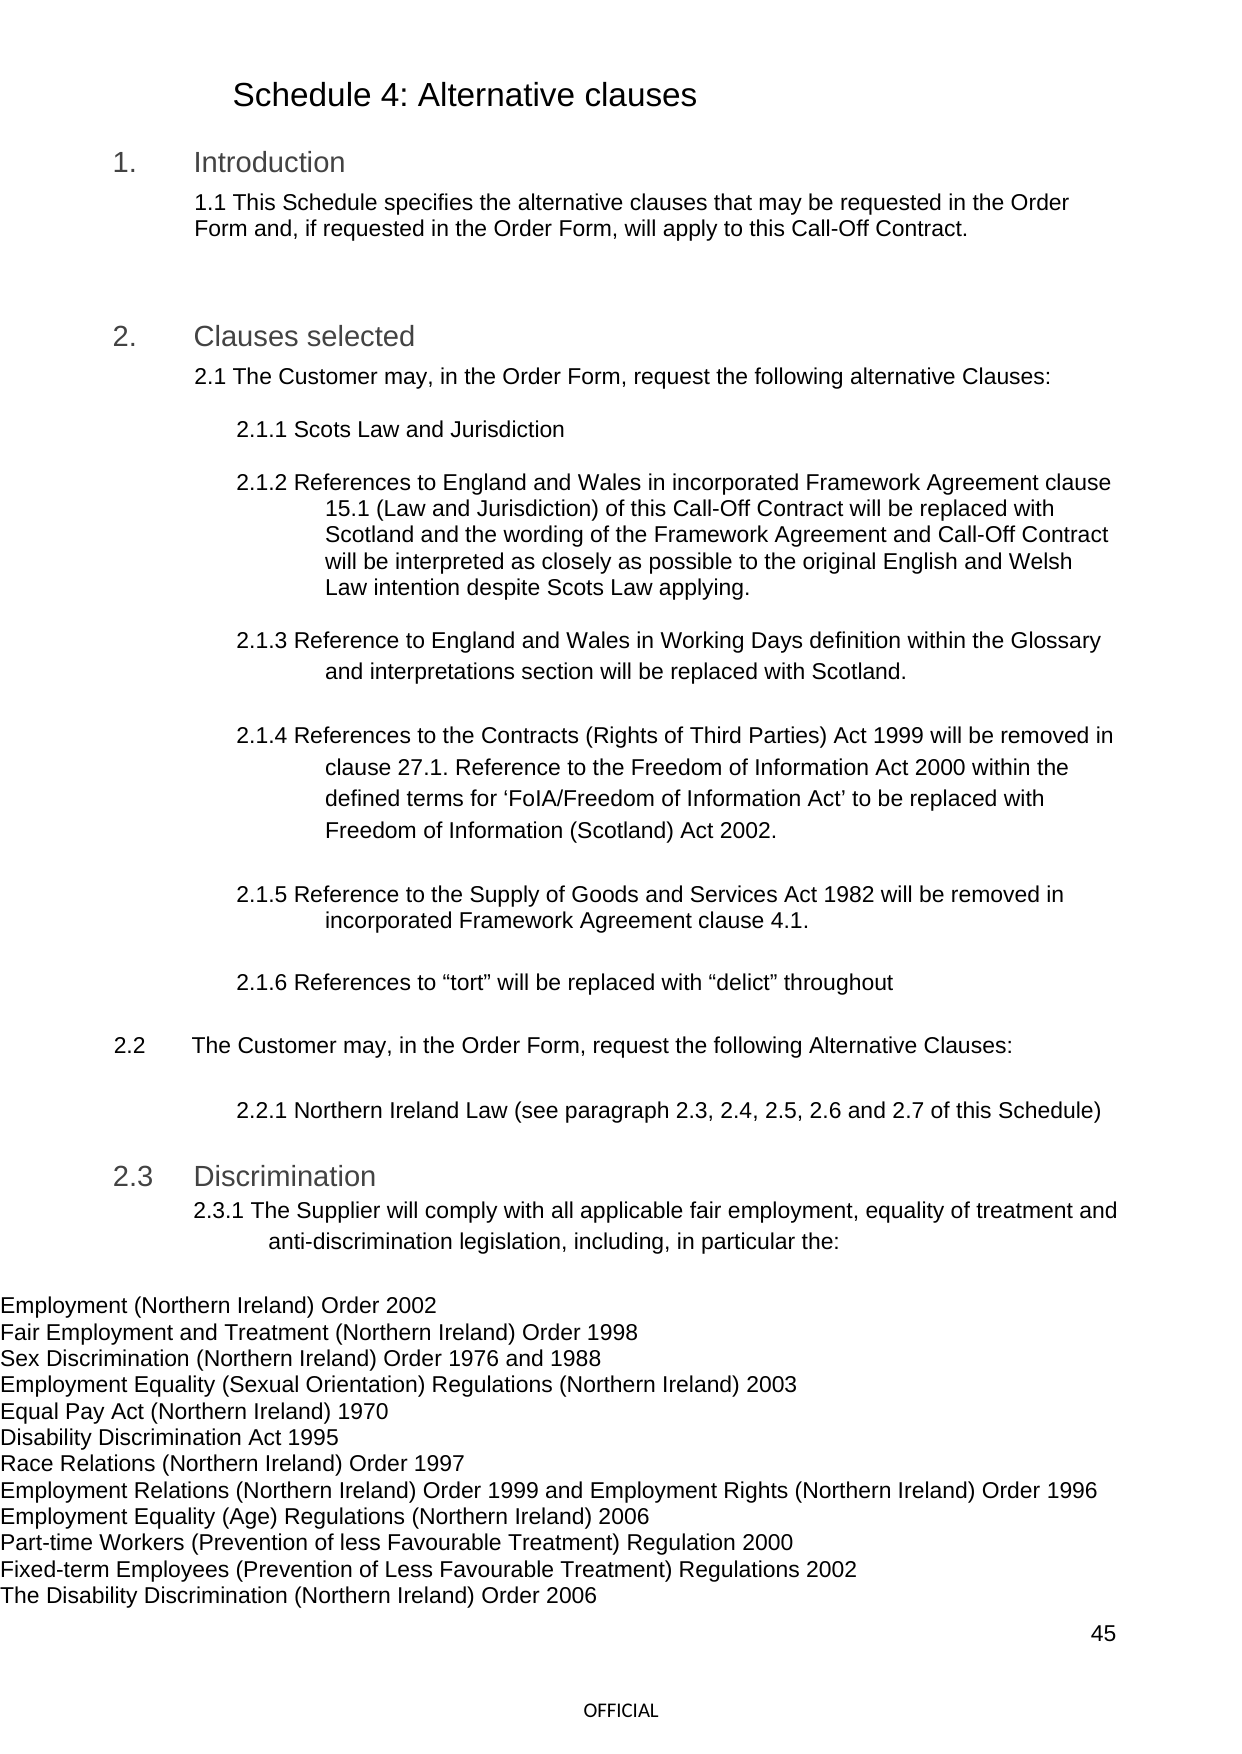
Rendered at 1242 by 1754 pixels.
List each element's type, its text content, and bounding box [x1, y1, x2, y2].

text 2.1.2 References to England and Wales in incorporated Framework Agreement clause 15.1 (Law and Jurisdiction) of this Call-Off Contract will be replaced with Scotland and the wording of the Framework Agreement and Call-Off Contract will be interpreted as closely as possible to the original English and Welsh Law intention despite Scots Law applying. [236, 468, 1121, 600]
list Disability Discrimination Act 1995 [0, 1424, 1121, 1450]
text 2.1.4 References to the Contracts (Rights of Third Parties) Act 1999 will be removed in clause 27.1. Reference to the Freedom of Information Act 2000 within the defined terms for ‘FoIA/Freedom of Information Act’ to be replaced with Freedom of Information (Scotland) Act 2002. [236, 722, 1121, 843]
list Fair Employment and Treatment (Northern Ireland) Order 1998 [0, 1318, 1121, 1345]
list Race Relations (Northern Ireland) Order 1997 [0, 1450, 1121, 1477]
text 2.1 The Customer may, in the Order Form, request the following alternative Clauses: 2.1.1 Scots Law and Jurisdiction [194, 363, 1105, 442]
subtitle 1. Introduction [0, 144, 1122, 178]
subtitle 2.3 Discrimination [0, 1159, 1122, 1192]
text 2.3.1 The Supplier will comply with all applicable fair employment, equality of treatment and anti-discrimination legislation, including, in particular the: [193, 1197, 1121, 1255]
list Fixed-term Employees (Prevention of Less Favourable Treatment) Regulations 2002 [0, 1556, 1121, 1582]
list Employment Relations (Northern Ireland) Order 1999 and Employment Rights (Northern Ireland) Order 1996 [0, 1477, 1121, 1503]
text 2.2 The Customer may, in the Order Form, request the following Alternative Clauses: [0, 1031, 1122, 1059]
list Part-time Workers (Prevention of less Favourable Treatment) Regulation 2000 [0, 1529, 1121, 1556]
text 2.2.1 Northern Ireland Law (see paragraph 2.3, 2.4, 2.5, 2.6 and 2.7 of this Schedule) [236, 1097, 1121, 1123]
list The Disability Discrimination (Northern Ireland) Order 2006 [0, 1582, 1121, 1608]
text 2.1.6 References to “tort” will be replaced with “delict” throughout [236, 969, 1121, 995]
text 1.1 This Schedule specifies the alternative clauses that may be requested in the Order Form and, if requested in the Order Form, will apply to this Call-Off Contract. [194, 189, 1105, 242]
subtitle 2. Clauses selected [0, 319, 1122, 352]
text 2.1.5 Reference to the Supply of Goods and Services Act 1982 will be removed in incorporated Framework Agreement clause 4.1. [236, 881, 1121, 933]
list Employment Equality (Age) Regulations (Northern Ireland) 2006 [0, 1503, 1121, 1529]
list Employment Equality (Sexual Orientation) Regulations (Northern Ireland) 2003 [0, 1371, 1121, 1398]
list Sex Discrimination (Northern Ireland) Order 1976 and 1988 [0, 1345, 1121, 1371]
list Equal Pay Act (Northern Ireland) 1970 [0, 1398, 1121, 1424]
subtitle Schedule 4: Alternative clauses [116, 75, 1122, 113]
text 2.1.3 Reference to England and Wales in Working Days definition within the Glossary and interpretations section will be replaced with Scotland. [236, 627, 1121, 684]
list Employment (Northern Ireland) Order 2002 [0, 1292, 1121, 1318]
